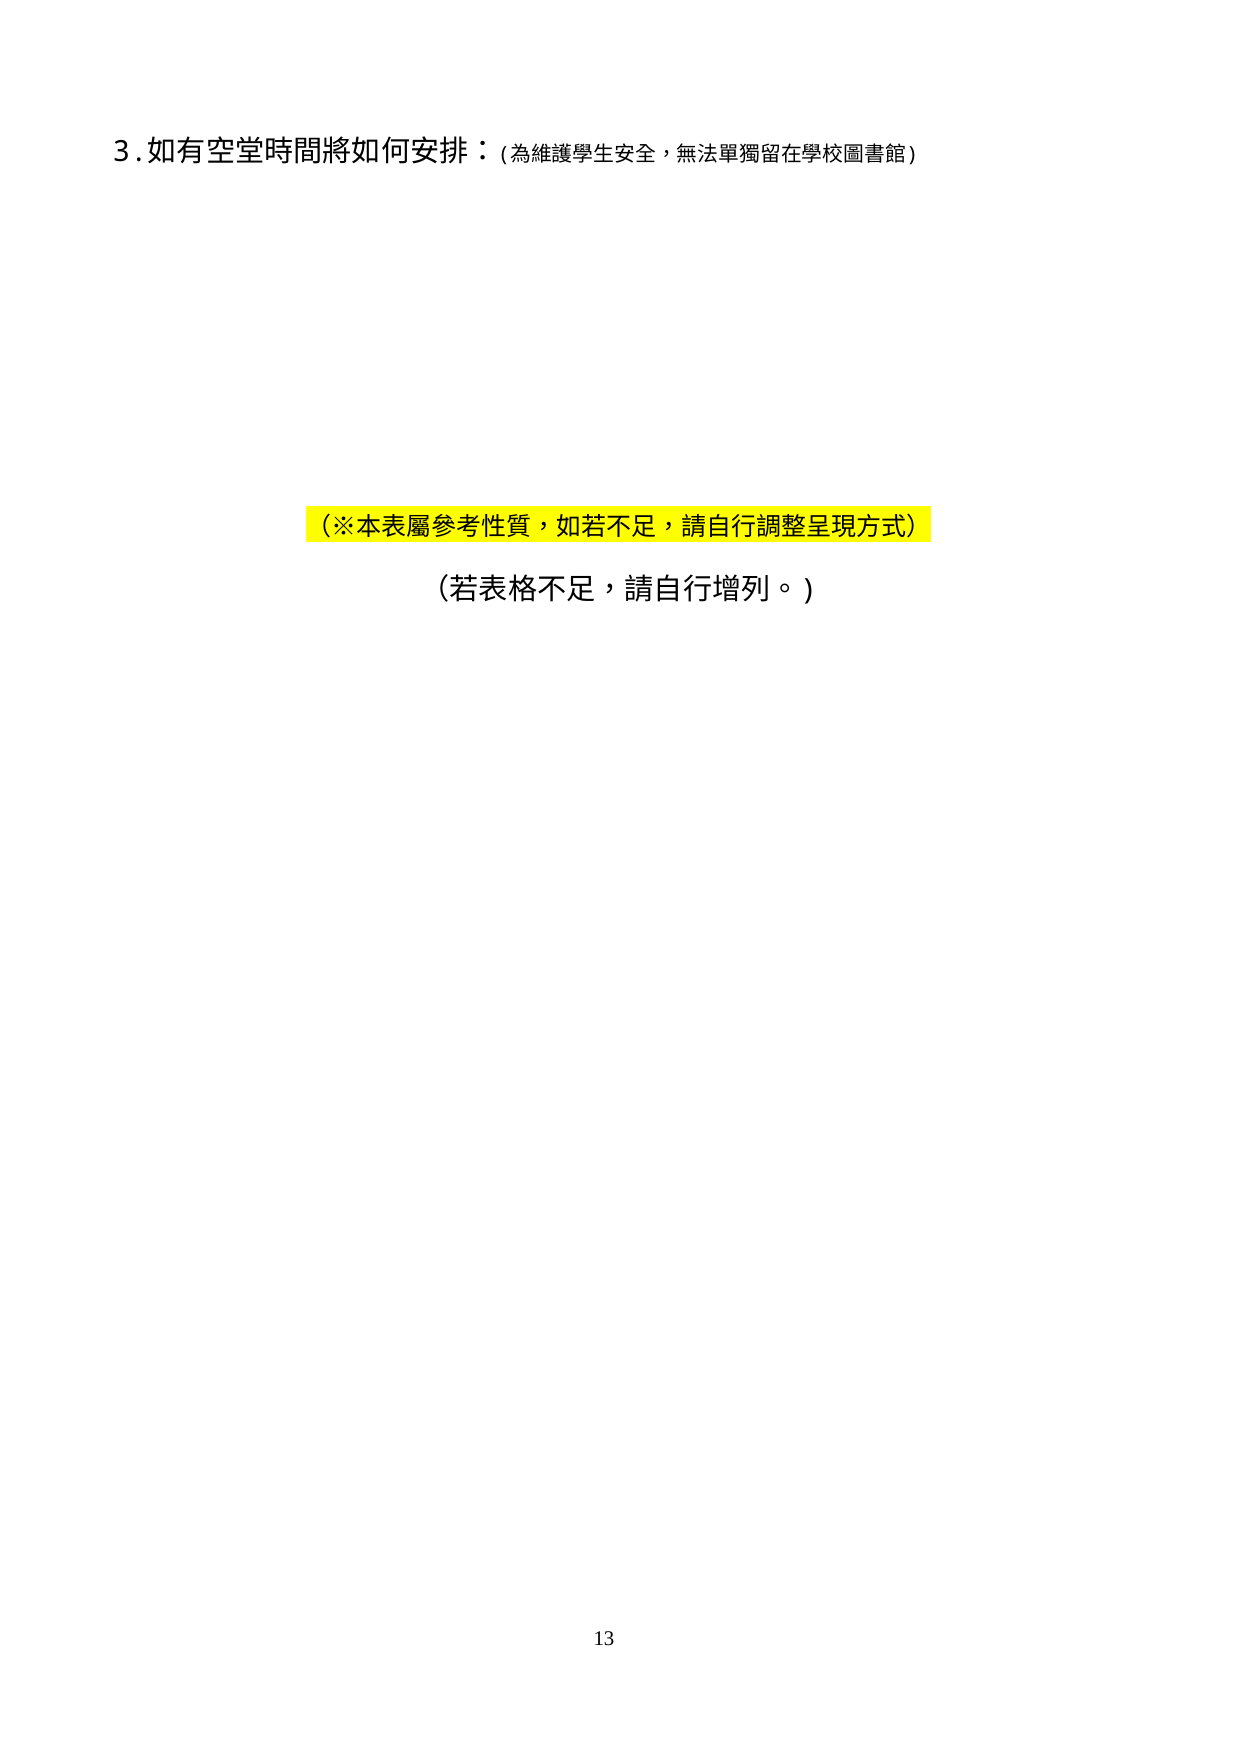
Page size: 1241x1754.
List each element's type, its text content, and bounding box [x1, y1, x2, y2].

text （若表格不足，請自行增列。) [112, 545, 1125, 608]
text 3.如有空堂時間將如何安排：(為維護學生安全，無法單獨留在學校圖書館) [112, 108, 1125, 170]
text （※本表屬參考性質，如若不足，請自行調整呈現方式） [112, 483, 1125, 545]
